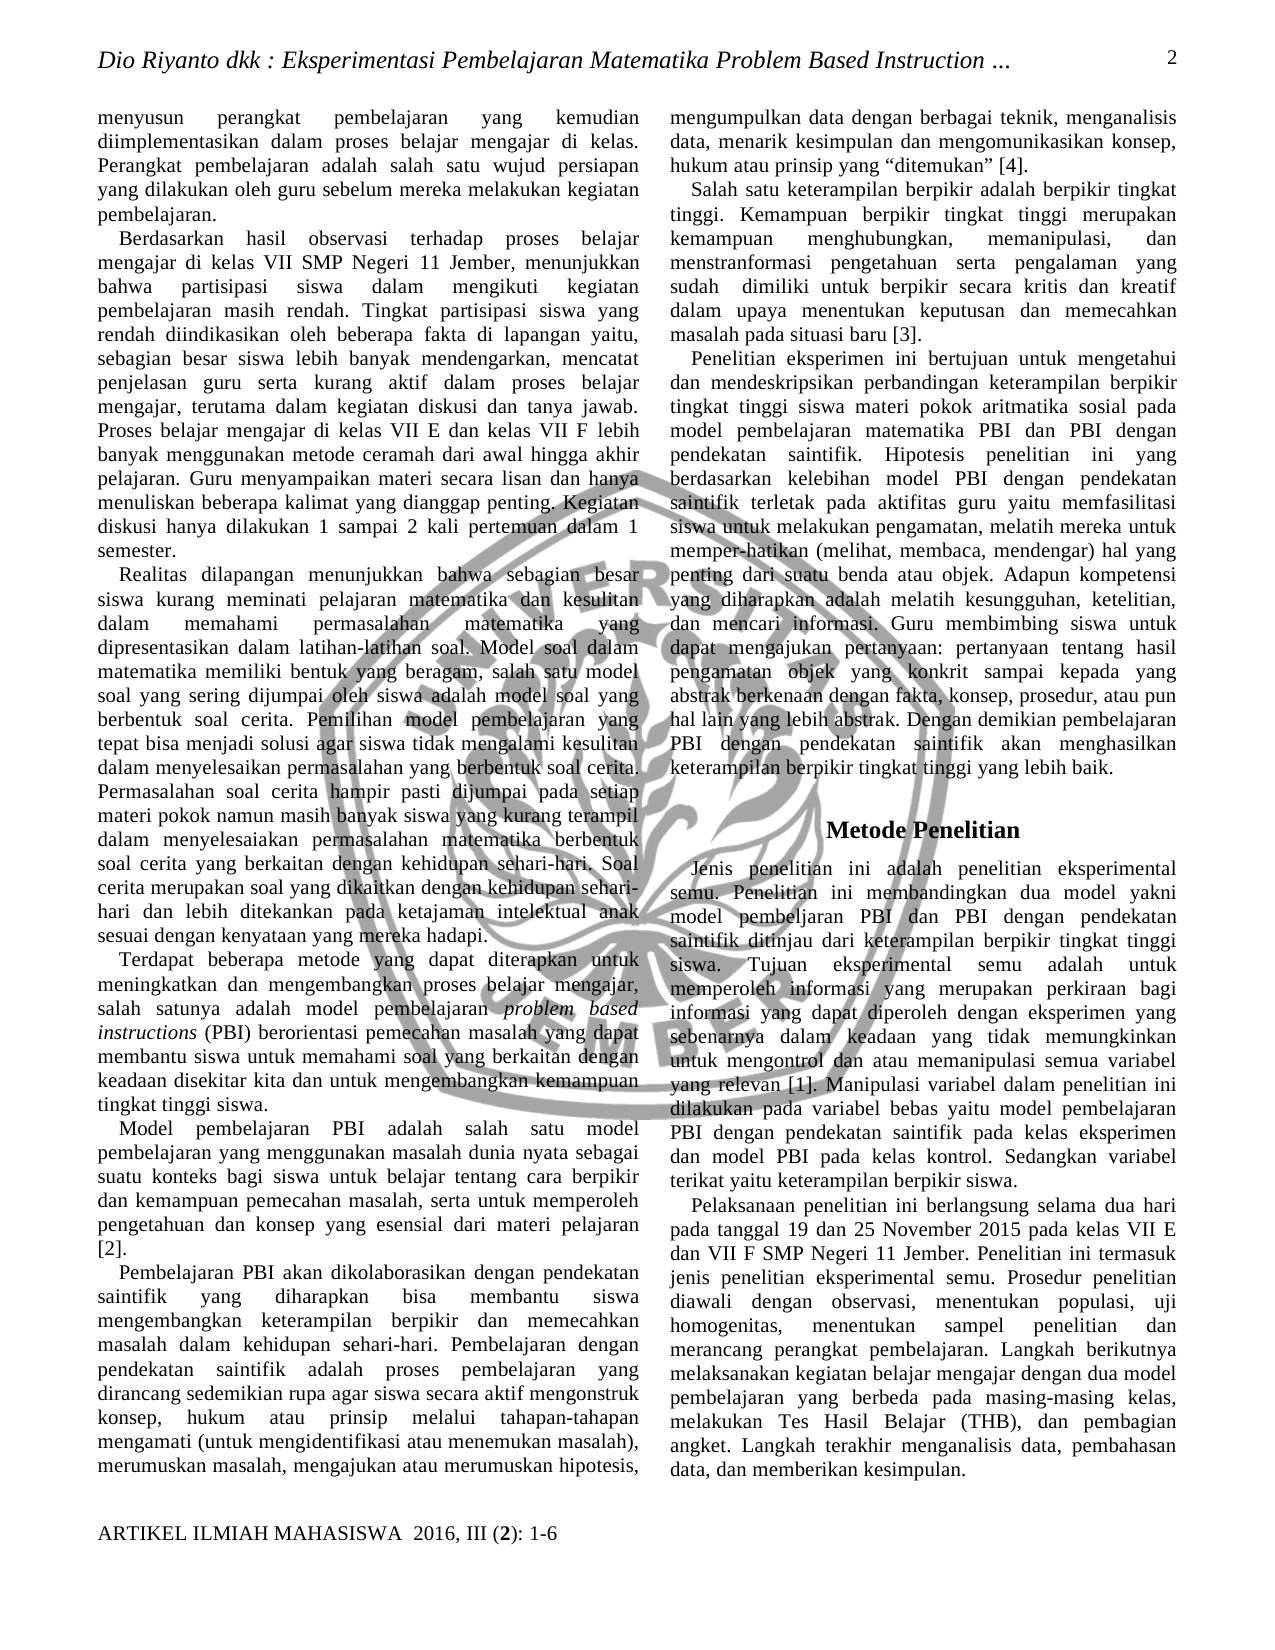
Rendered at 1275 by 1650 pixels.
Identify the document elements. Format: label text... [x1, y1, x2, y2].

text Penelitian eksperimen ini bertujuan untuk mengetahui dan mendeskripsikan perbandingan keterampilan berpikir tingkat tinggi siswa materi pokok aritmatika sosial pada model pembelajaran matematika PBI dan PBI dengan pendekatan saintifik. Hipotesis penelitian ini yang berdasarkan kelebihan model PBI dengan pendekatan saintifik terletak pada aktifitas guru yaitu memfasilitasi siswa untuk melakukan pengamatan, melatih mereka untuk memper-hatikan (melihat, membaca, mendengar) hal yang penting dari suatu benda atau objek. Adapun kompetensi yang diharapkan adalah melatih kesungguhan, ketelitian, dan mencari informasi. Guru membimbing siswa untuk dapat mengajukan pertanyaan: pertanyaan tentang hasil pengamatan objek yang konkrit sampai kepada yang abstrak berkenaan dengan fakta, konsep, prosedur, atau pun hal lain yang lebih abstrak. Dengan demikian pembelajaran PBI dengan pendekatan saintifik akan menghasilkan keterampilan berpikir tingkat tinggi yang lebih baik. [670, 346, 1177, 779]
text Metode Penelitian [668, 815, 1177, 844]
text Pelaksanaan penelitian ini berlangsung selama dua hari pada tanggal 19 dan 25 November 2015 pada kelas VII E dan VII F SMP Negeri 11 Jember. Penelitian ini termasuk jenis penelitian eksperimental semu. Prosedur penelitian diawali dengan observasi, menentukan populasi, uji homogenitas, menentukan sampel penelitian dan merancang perangkat pembelajaran. Langkah berikutnya melaksanakan kegiatan belajar mengajar dengan dua model pembelajaran yang berbeda pada masing-masing kelas, melakukan Tes Hasil Belajar (THB), dan pembagian angket. Langkah terakhir menganalisis data, pembahasan data, dan memberikan kesimpulan. [670, 1192, 1177, 1481]
text Pembelajaran PBI akan dikolaborasikan dengan pendekatan saintifik yang diharapkan bisa membantu siswa mengembangkan keterampilan berpikir dan memecahkan masalah dalam kehidupan sehari-hari. Pembelajaran dengan pendekatan saintifik adalah proses pembelajaran yang dirancang sedemikian rupa agar siswa secara aktif mengonstruk konsep, hukum atau prinsip melalui tahapan-tahapan mengamati (untuk mengidentifikasi atau menemukan masalah), merumuskan masalah, mengajukan atau merumuskan hipotesis, [97, 1260, 640, 1477]
text Berdasarkan hasil observasi terhadap proses belajar mengajar di kelas VII SMP Negeri 11 Jember, menunjukkan bahwa partisipasi siswa dalam mengikuti kegiatan pembelajaran masih rendah. Tingkat partisipasi siswa yang rendah diindikasikan oleh beberapa fakta di lapangan yaitu, sebagian besar siswa lebih banyak mendengarkan, mencatat penjelasan guru serta kurang aktif dalam proses belajar mengajar, terutama dalam kegiatan diskusi dan tanya jawab. Proses belajar mengajar di kelas VII E dan kelas VII F lebih banyak menggunakan metode ceramah dari awal hingga akhir pelajaran. Guru menyampaikan materi secara lisan dan hanya menuliskan beberapa kalimat yang dianggap penting. Kegiatan diskusi hanya dilakukan 1 sampai 2 kali pertemuan dalam 1 semester. [97, 225, 640, 562]
text Realitas dilapangan menunjukkan bahwa sebagian besar siswa kurang meminati pelajaran matematika dan kesulitan dalam memahami permasalahan matematika yang dipresentasikan dalam latihan-latihan soal. Model soal dalam matematika memiliki bentuk yang beragam, salah satu model soal yang sering dijumpai oleh siswa adalah model soal yang berbentuk soal cerita. Pemilihan model pembelajaran yang tepat bisa menjadi solusi agar siswa tidak mengalami kesulitan dalam menyelesaikan permasalahan yang berbentuk soal cerita. Permasalahan soal cerita hampir pasti dijumpai pada setiap materi pokok namun masih banyak siswa yang kurang terampil dalam menyelesaiakan permasalahan matematika berbentuk soal cerita yang berkaitan dengan kehidupan sehari-hari. Soal cerita merupakan soal yang dikaitkan dengan kehidupan sehari-hari dan lebih ditekankan pada ketajaman intelektual anak sesuai dengan kenyataan yang mereka hadapi. [97, 562, 640, 947]
text Pembelajaran matematika merupakan bagian dari pendidikan nasional, yang memiliki peranan penting dalam perkembangan ilmu dan teknologi karena dapat dikatakan bahwa matematika menjadi ilmu yang mendasari ilmu pengetahuan lainnya. Oleh karena itu, guru-guru matematika perlu membekali siswa dengan pengetahuan dan keterampilan yang sesuai dengan kebutuhan pembangunan nasional dalam menghadapi tantangan global dimasa depan. Pembelajaran merupakan kegiatan yang melibatkan berbagai macam komponen, antara lain: siswa, guru, kurikulum, serta sarana dan prasarana pendidikan. Salah satu kompetensi yang harus dimiliki oleh guru adalah kompetensi pedagogik yang pada dasarnya merupakan kompetensi yang harus dimiliki guru dalam mengelola proses pembelajaran. Wujud nyata dari kompetensi tersebut adalah kemampuan guru dalam menyusun perangkat pembelajaran yang kemudian diimplementasikan dalam proses belajar mengajar di kelas. Perangkat pembelajaran adalah salah satu wujud persiapan yang dilakukan oleh guru sebelum mereka melakukan kegiatan pembelajaran. [97, 105, 640, 225]
picture [640, 395, 1029, 1195]
text Model pembelajaran PBI adalah salah satu model pembelajaran yang menggunakan masalah dunia nyata sebagai suatu konteks bagi siswa untuk belajar tentang cara berpikir dan kemampuan pemecahan masalah, serta untuk memperoleh pengetahuan dan konsep yang esensial dari materi pelajaran [2]. [97, 1116, 640, 1260]
text Terdapat beberapa metode yang dapat diterapkan untuk meningkatkan dan mengembangkan proses belajar mengajar, salah satunya adalah model pembelajaran problem based instructions (PBI) berorientasi pemecahan masalah yang dapat membantu siswa untuk memahami soal yang berkaitan dengan keadaan disekitar kita dan untuk mengembangkan kemampuan tingkat tinggi siswa. [97, 947, 640, 1116]
text mengumpulkan data dengan berbagai teknik, menganalisis data, menarik kesimpulan dan mengomunikasikan konsep, hukum atau prinsip yang “ditemukan” [4]. [670, 105, 1177, 177]
text Salah satu keterampilan berpikir adalah berpikir tingkat tinggi. Kemampuan berpikir tingkat tinggi merupakan kemampuan menghubungkan, memanipulasi, dan menstranformasi pengetahuan serta pengalaman yang sudah dimiliki untuk berpikir secara kritis dan kreatif dalam upaya menentukan keputusan dan memecahkan masalah pada situasi baru [3]. [670, 177, 1177, 346]
text Jenis penelitian ini adalah penelitian eksperimental semu. Penelitian ini membandingkan dua model yakni model pembeljaran PBI dan PBI dengan pendekatan saintifik ditinjau dari keterampilan berpikir tingkat tinggi siswa. Tujuan eksperimental semu adalah untuk memperoleh informasi yang merupakan perkiraan bagi informasi yang dapat diperoleh dengan eksperimen yang sebenarnya dalam keadaan yang tidak memungkinkan untuk mengontrol dan atau memanipulasi semua variabel yang relevan [1]. Manipulasi variabel dalam penelitian ini dilakukan pada variabel bebas yaitu model pembelajaran PBI dengan pendekatan saintifik pada kelas eksperimen dan model PBI pada kelas kontrol. Sedangkan variabel terikat yaitu keterampilan berpikir siswa. [670, 856, 1177, 1192]
